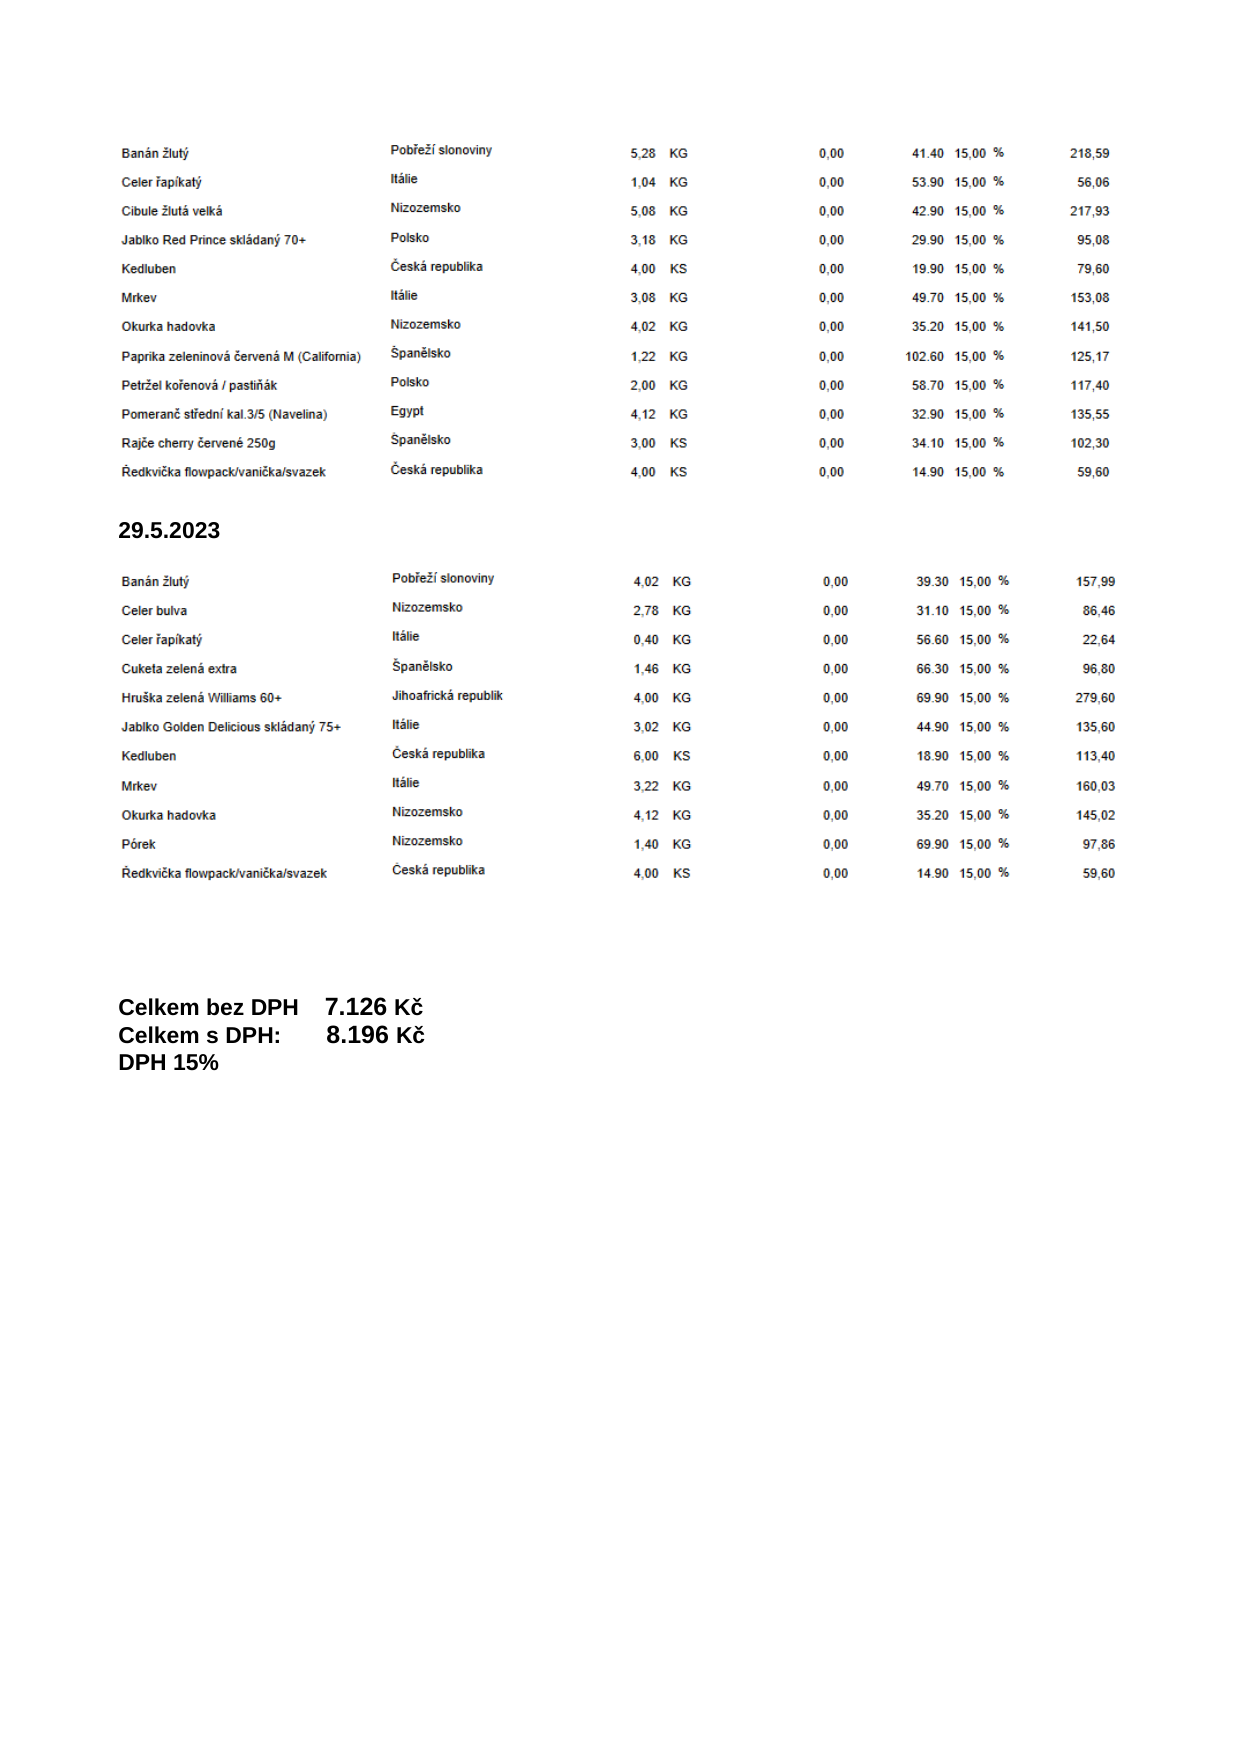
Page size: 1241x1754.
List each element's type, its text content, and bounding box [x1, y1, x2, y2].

text Celkem s DPH: 8.196 Kč DPH 15% [118, 1020, 1122, 1075]
text 29.5.2023 [118, 517, 1122, 543]
text Celkem bez DPH 7.126 Kč [118, 991, 1122, 1020]
